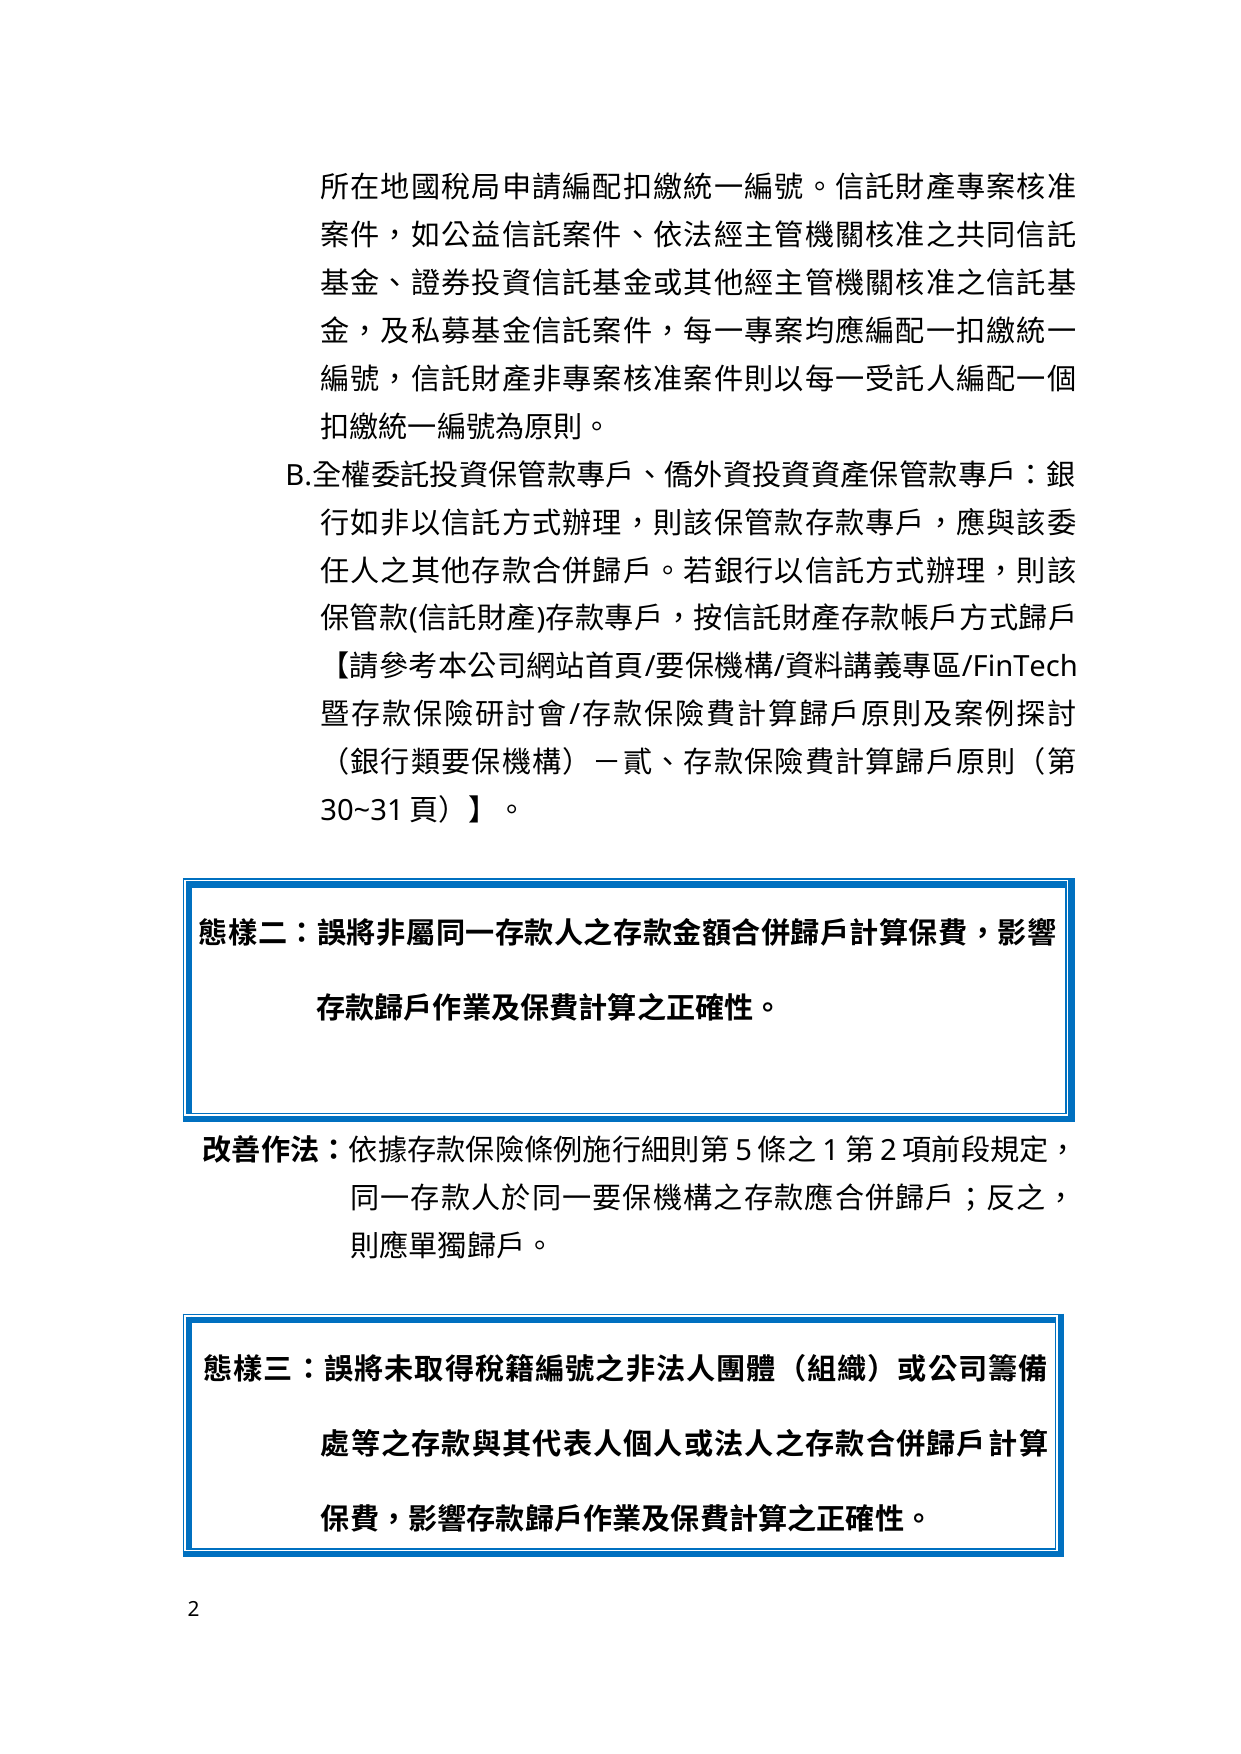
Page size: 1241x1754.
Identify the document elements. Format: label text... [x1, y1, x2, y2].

table_header 態樣三：誤將未取得稅籍編號之非法人團體（組織）或公司籌備處等之存款與其代表人個人或法人之存款合併歸戶計算保費，影響存款歸戶作業及保費計算之正確性。 [192, 1323, 1055, 1548]
text 改善作法：依據存款保險條例施行細則第5條之1第2項前段規定，同一存款人於同一要保機構之存款應合併歸戶；反之，則應單獨歸戶。 [202, 1122, 1078, 1266]
text 所在地國稅局申請編配扣繳統一編號。信託財產專案核准案件，如公益信託案件、依法經主管機關核准之共同信託基金、證券投資信託基金或其他經主管機關核准之信託基金，及私募基金信託案件，每一專案均應編配一扣繳統一編號，信託財產非專案核准案件則以每一受託人編配一個扣繳統一編號為原則。 [285, 159, 1078, 447]
table_header 態樣二：誤將非屬同一存款人之存款金額合併歸戶計算保費，影響存款歸戶作業及保費計算之正確性。 [192, 888, 1065, 1112]
text B.全權委託投資保管款專戶、僑外資投資資產保管款專戶：銀行如非以信託方式辦理，則該保管款存款專戶，應與該委任人之其他存款合併歸戶。若銀行以信託方式辦理，則該保管款(信託財產)存款專戶，按信託財產存款帳戶方式歸戶【請參考本公司網站首頁/要保機構/資料講義專區/FinTech暨存款保險研討會/存款保險費計算歸戶原則及案例探討（銀行類要保機構）－貳、存款保險費計算歸戶原則（第30~31頁）】。 [285, 447, 1078, 830]
